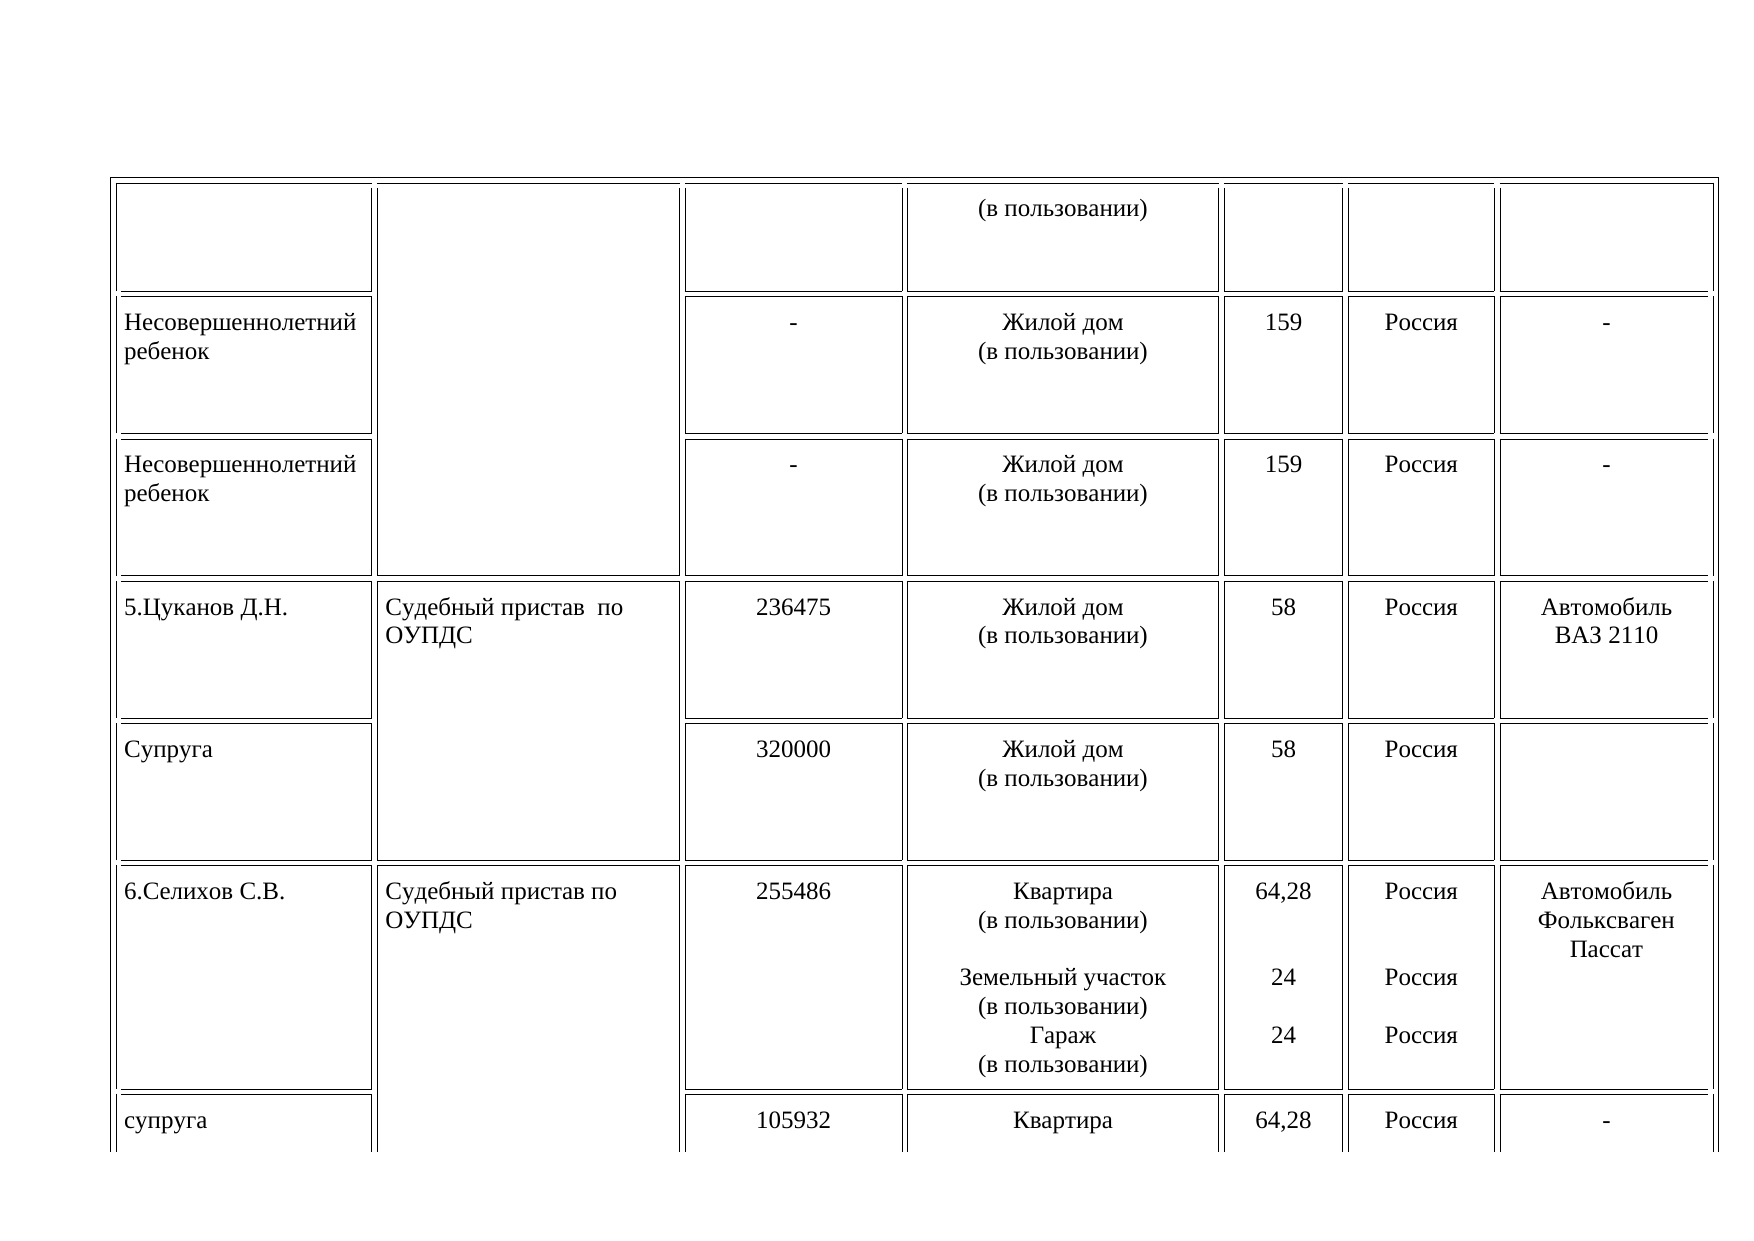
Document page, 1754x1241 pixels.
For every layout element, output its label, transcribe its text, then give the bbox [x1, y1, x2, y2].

table_cell - [1497, 433, 1716, 575]
table_cell Квартира [904, 1089, 1221, 1152]
table_cell - [682, 433, 904, 575]
table_cell Судебный пристав по ОУПДС [374, 575, 682, 860]
table_cell 64,28 24 24 [1221, 860, 1345, 1088]
table_cell Россия [1345, 291, 1497, 433]
table_cell [378, 433, 679, 575]
table_cell [1345, 178, 1497, 291]
table_cell Жилой дом (в пользовании) [904, 718, 1221, 860]
table_cell Автомобиль Фольксваген Пассат [1497, 860, 1716, 1088]
table_cell - [1497, 1089, 1716, 1152]
table_cell - [1497, 291, 1716, 433]
table_cell - [682, 291, 904, 433]
table_cell 5.Цуканов Д.Н. [113, 575, 374, 718]
table_cell Жилой дом (в пользовании) [904, 575, 1221, 718]
table_cell 159 [1221, 291, 1345, 433]
table_cell Несовершеннолетний ребенок [113, 291, 374, 433]
table_cell Автомобиль ВАЗ 2110 [1497, 575, 1716, 718]
table_cell Россия [1345, 1089, 1497, 1152]
table_cell - [1497, 178, 1716, 291]
table_cell 64,28 [1221, 1089, 1345, 1152]
table_cell - [686, 297, 902, 433]
table_cell 58 [1221, 718, 1345, 860]
table_cell (в пользовании) [904, 178, 1221, 291]
table_cell 6.Селихов С.В. [113, 860, 374, 1088]
table_cell Россия [1345, 718, 1497, 860]
table_cell 236475 [682, 575, 904, 718]
table_cell Россия Россия Россия [1345, 860, 1497, 1088]
table_cell Судебный пристав по ОУПДС [374, 860, 682, 1152]
table_cell [1221, 178, 1345, 291]
table_cell 159 [1221, 433, 1345, 575]
table_cell Супруга [113, 718, 374, 860]
table_cell супруга [113, 1089, 374, 1152]
table_cell [113, 178, 374, 291]
table_cell Жилой дом (в пользовании) [904, 433, 1221, 575]
table_cell Россия [1345, 575, 1497, 718]
table_cell - [686, 440, 902, 575]
table_cell 320000 [682, 718, 904, 860]
table_cell Квартира (в пользовании) Земельный участок (в пользовании) Гараж (в пользовании) [904, 860, 1221, 1088]
table_cell [1497, 718, 1716, 860]
table_cell Жилой дом (в пользовании) [904, 291, 1221, 433]
table_cell 255486 [682, 860, 904, 1088]
table_cell Несовершеннолетний ребенок [113, 433, 374, 575]
table_cell Россия [1345, 433, 1497, 575]
table_cell [682, 178, 904, 291]
table_cell [374, 178, 682, 433]
table_cell 58 [1221, 575, 1345, 718]
table_cell 105932 [682, 1089, 904, 1152]
